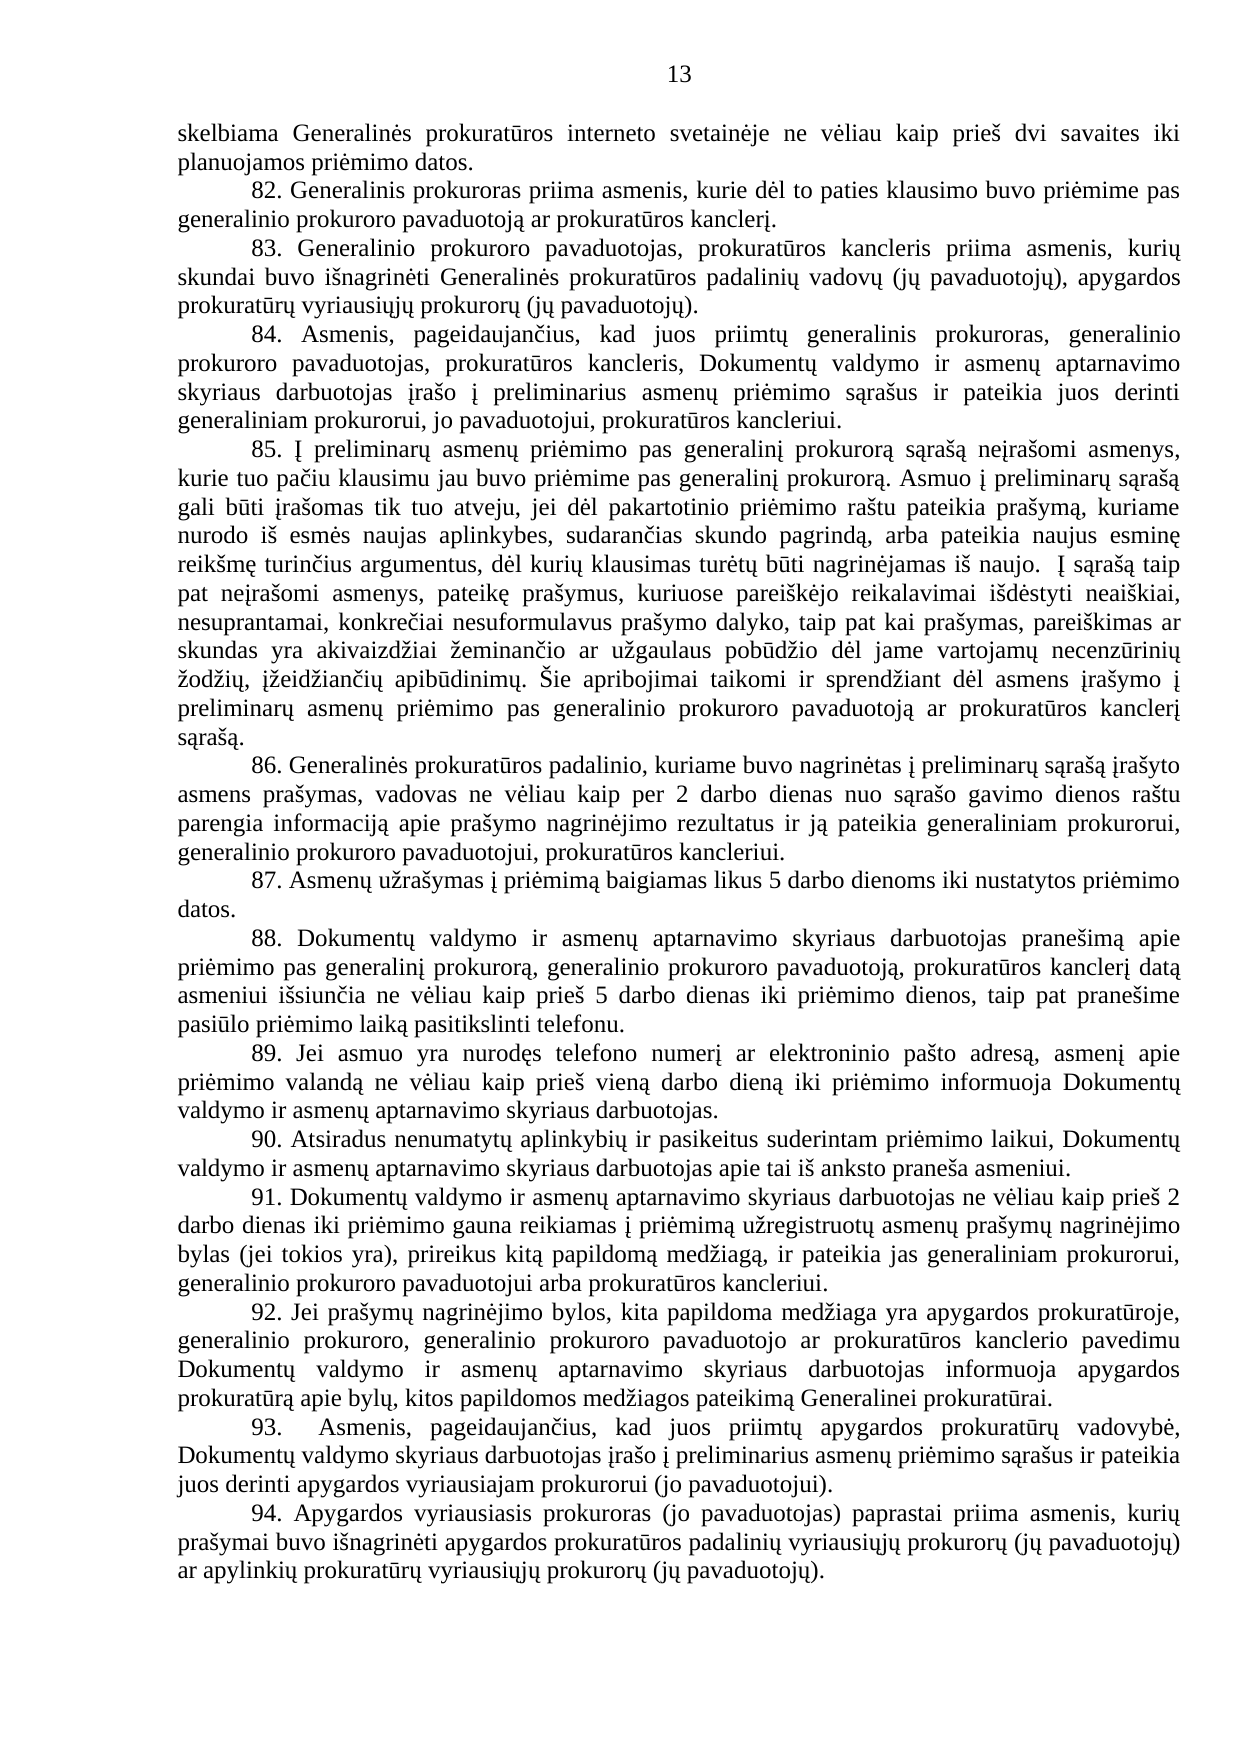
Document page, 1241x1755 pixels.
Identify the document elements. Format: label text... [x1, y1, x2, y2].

text 87. Asmenų užrašymas į priėmimą baigiamas likus 5 darbo dienoms iki nustatytos priėmimo datos. [177, 866, 1181, 923]
text 91. Dokumentų valdymo ir asmenų aptarnavimo skyriaus darbuotojas ne vėliau kaip prieš 2 darbo dienas iki priėmimo gauna reikiamas į priėmimą užregistruotų asmenų prašymų nagrinėjimo bylas (jei tokios yra), prireikus kitą papildomą medžiagą, ir pateikia jas generaliniam prokurorui, generalinio prokuroro pavaduotojui arba prokuratūros kancleriui. [177, 1182, 1181, 1297]
text 94. Apygardos vyriausiasis prokuroras (jo pavaduotojas) paprastai priima asmenis, kurių prašymai buvo išnagrinėti apygardos prokuratūros padalinių vyriausiųjų prokurorų (jų pavaduotojų) ar apylinkių prokuratūrų vyriausiųjų prokurorų (jų pavaduotojų). [177, 1498, 1181, 1584]
text skelbiama Generalinės prokuratūros interneto svetainėje ne vėliau kaip prieš dvi savaites iki planuojamos priėmimo datos. [177, 118, 1181, 176]
text 92. Jei prašymų nagrinėjimo bylos, kita papildoma medžiaga yra apygardos prokuratūroje, generalinio prokuroro, generalinio prokuroro pavaduotojo ar prokuratūros kanclerio pavedimu Dokumentų valdymo ir asmenų aptarnavimo skyriaus darbuotojas informuoja apygardos prokuratūrą apie bylų, kitos papildomos medžiagos pateikimą Generalinei prokuratūrai. [177, 1297, 1181, 1412]
text 89. Jei asmuo yra nurodęs telefono numerį ar elektroninio pašto adresą, asmenį apie priėmimo valandą ne vėliau kaip prieš vieną darbo dieną iki priėmimo informuoja Dokumentų valdymo ir asmenų aptarnavimo skyriaus darbuotojas. [177, 1038, 1181, 1124]
text 84. Asmenis, pageidaujančius, kad juos priimtų generalinis prokuroras, generalinio prokuroro pavaduotojas, prokuratūros kancleris, Dokumentų valdymo ir asmenų aptarnavimo skyriaus darbuotojas įrašo į preliminarius asmenų priėmimo sąrašus ir pateikia juos derinti generaliniam prokurorui, jo pavaduotojui, prokuratūros kancleriui. [177, 319, 1181, 434]
text 82. Generalinis prokuroras priima asmenis, kurie dėl to paties klausimo buvo priėmime pas generalinio prokuroro pavaduotoją ar prokuratūros kanclerį. [177, 176, 1181, 233]
text 85. Į preliminarų asmenų priėmimo pas generalinį prokurorą sąrašą neįrašomi asmenys, kurie tuo pačiu klausimu jau buvo priėmime pas generalinį prokurorą. Asmuo į preliminarų sąrašą gali būti įrašomas tik tuo atveju, jei dėl pakartotinio priėmimo raštu pateikia prašymą, kuriame nurodo iš esmės naujas aplinkybes, sudarančias skundo pagrindą, arba pateikia naujus esminę reikšmę turinčius argumentus, dėl kurių klausimas turėtų būti nagrinėjamas iš naujo. Į sąrašą taip pat neįrašomi asmenys, pateikę prašymus, kuriuose pareiškėjo reikalavimai išdėstyti neaiškiai, nesuprantamai, konkrečiai nesuformulavus prašymo dalyko, taip pat kai prašymas, pareiškimas ar skundas yra akivaizdžiai žeminančio ar užgaulaus pobūdžio dėl jame vartojamų necenzūrinių žodžių, įžeidžiančių apibūdinimų. Šie apribojimai taikomi ir sprendžiant dėl asmens įrašymo į preliminarų asmenų priėmimo pas generalinio prokuroro pavaduotoją ar prokuratūros kanclerį sąrašą. [177, 434, 1181, 751]
text 83. Generalinio prokuroro pavaduotojas, prokuratūros kancleris priima asmenis, kurių skundai buvo išnagrinėti Generalinės prokuratūros padalinių vadovų (jų pavaduotojų), apygardos prokuratūrų vyriausiųjų prokurorų (jų pavaduotojų). [177, 233, 1181, 319]
text 93. Asmenis, pageidaujančius, kad juos priimtų apygardos prokuratūrų vadovybė, Dokumentų valdymo skyriaus darbuotojas įrašo į preliminarius asmenų priėmimo sąrašus ir pateikia juos derinti apygardos vyriausiajam prokurorui (jo pavaduotojui). [177, 1412, 1181, 1498]
text 90. Atsiradus nenumatytų aplinkybių ir pasikeitus suderintam priėmimo laikui, Dokumentų valdymo ir asmenų aptarnavimo skyriaus darbuotojas apie tai iš anksto praneša asmeniui. [177, 1124, 1181, 1182]
text 88. Dokumentų valdymo ir asmenų aptarnavimo skyriaus darbuotojas pranešimą apie priėmimo pas generalinį prokurorą, generalinio prokuroro pavaduotoją, prokuratūros kanclerį datą asmeniui išsiunčia ne vėliau kaip prieš 5 darbo dienas iki priėmimo dienos, taip pat pranešime pasiūlo priėmimo laiką pasitikslinti telefonu. [177, 923, 1181, 1038]
text 86. Generalinės prokuratūros padalinio, kuriame buvo nagrinėtas į preliminarų sąrašą įrašyto asmens prašymas, vadovas ne vėliau kaip per 2 darbo dienas nuo sąrašo gavimo dienos raštu parengia informaciją apie prašymo nagrinėjimo rezultatus ir ją pateikia generaliniam prokurorui, generalinio prokuroro pavaduotojui, prokuratūros kancleriui. [177, 751, 1181, 866]
